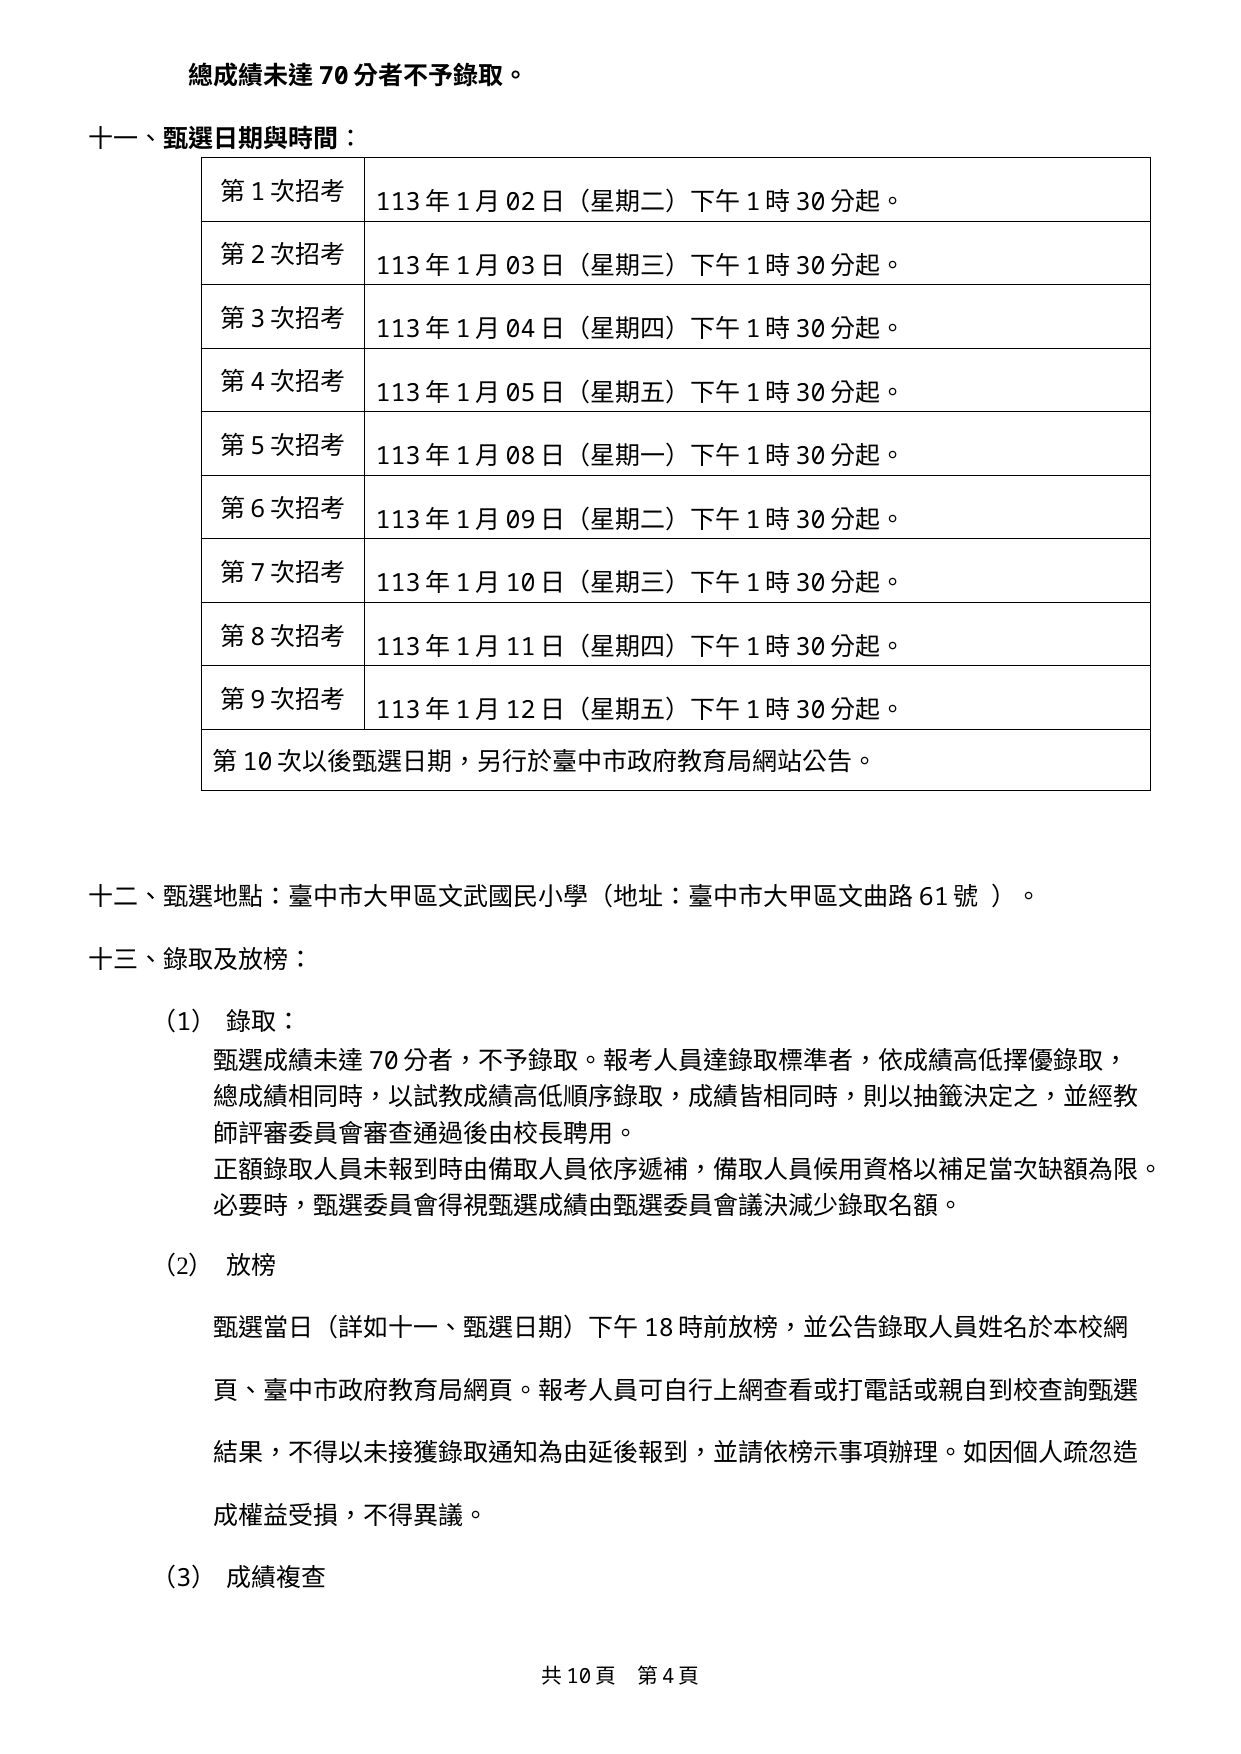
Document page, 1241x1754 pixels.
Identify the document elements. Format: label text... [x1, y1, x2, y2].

table_cell 第3次招考 [202, 285, 364, 348]
table_cell 第10次以後甄選日期，另行於臺中市政府教育局網站公告。 [202, 730, 1150, 789]
text 十三、錄取及放榜： [89, 916, 1152, 978]
table_header 第1次招考 [202, 158, 364, 221]
table_cell 第4次招考 [202, 349, 364, 411]
text 十二、甄選地點：臺中市大甲區文武國民小學（地址：臺中市大甲區文曲路61號 ）。 [89, 853, 1152, 916]
text 甄選當日（詳如十一、甄選日期）下午18時前放榜，並公告錄取人員姓名於本校網頁、臺中市政府教育局網頁。報考人員可自行上網查看或打電話或親自到校查詢甄選結果，不得以未接獲錄取通知為由延後報到，並請依榜示事項辦理。如因個人疏忽造成權益受損，不得異議。 [214, 1284, 1152, 1534]
table_cell 113年1月04日（星期四）下午1時30分起。 [365, 285, 1150, 348]
table_cell 113年1月05日（星期五）下午1時30分起。 [365, 349, 1150, 411]
table_cell 第8次招考 [202, 603, 364, 665]
text 正額錄取人員未報到時由備取人員依序遞補，備取人員候用資格以補足當次缺額為限。必要時，甄選委員會得視甄選成績由甄選委員會議決減少錄取名額。 [214, 1149, 1152, 1222]
table_cell 113年1月11日（星期四）下午1時30分起。 [365, 603, 1150, 665]
table_cell 第7次招考 [202, 539, 364, 602]
table_cell 113年1月03日（星期三）下午1時30分起。 [365, 222, 1150, 284]
table_cell 113年1月12日（星期五）下午1時30分起。 [365, 666, 1150, 729]
table_cell 第9次招考 [202, 666, 364, 729]
text 總成績未達70分者不予錄取。 [89, 32, 1152, 94]
table_cell 第2次招考 [202, 222, 364, 284]
text 十一、甄選日期與時間： [89, 94, 1152, 157]
table_cell 第6次招考 [202, 476, 364, 538]
table_cell 113年1月10日（星期三）下午1時30分起。 [365, 539, 1150, 602]
table_cell 113年1月09日（星期二）下午1時30分起。 [365, 476, 1150, 538]
list 放榜 [151, 1222, 1152, 1284]
list 錄取： [151, 978, 1152, 1041]
table_cell 第5次招考 [202, 412, 364, 475]
table_cell 113年1月08日（星期一）下午1時30分起。 [365, 412, 1150, 475]
text 甄選成績未達70分者，不予錄取。報考人員達錄取標準者，依成績高低擇優錄取，總成績相同時，以試教成績高低順序錄取，成績皆相同時，則以抽籤決定之，並經教師評審委員會審查通過後由校長聘用。 [214, 1041, 1152, 1149]
list 成績複查 [151, 1534, 1152, 1597]
table_header 113年1月02日（星期二）下午1時30分起。 [365, 158, 1150, 221]
